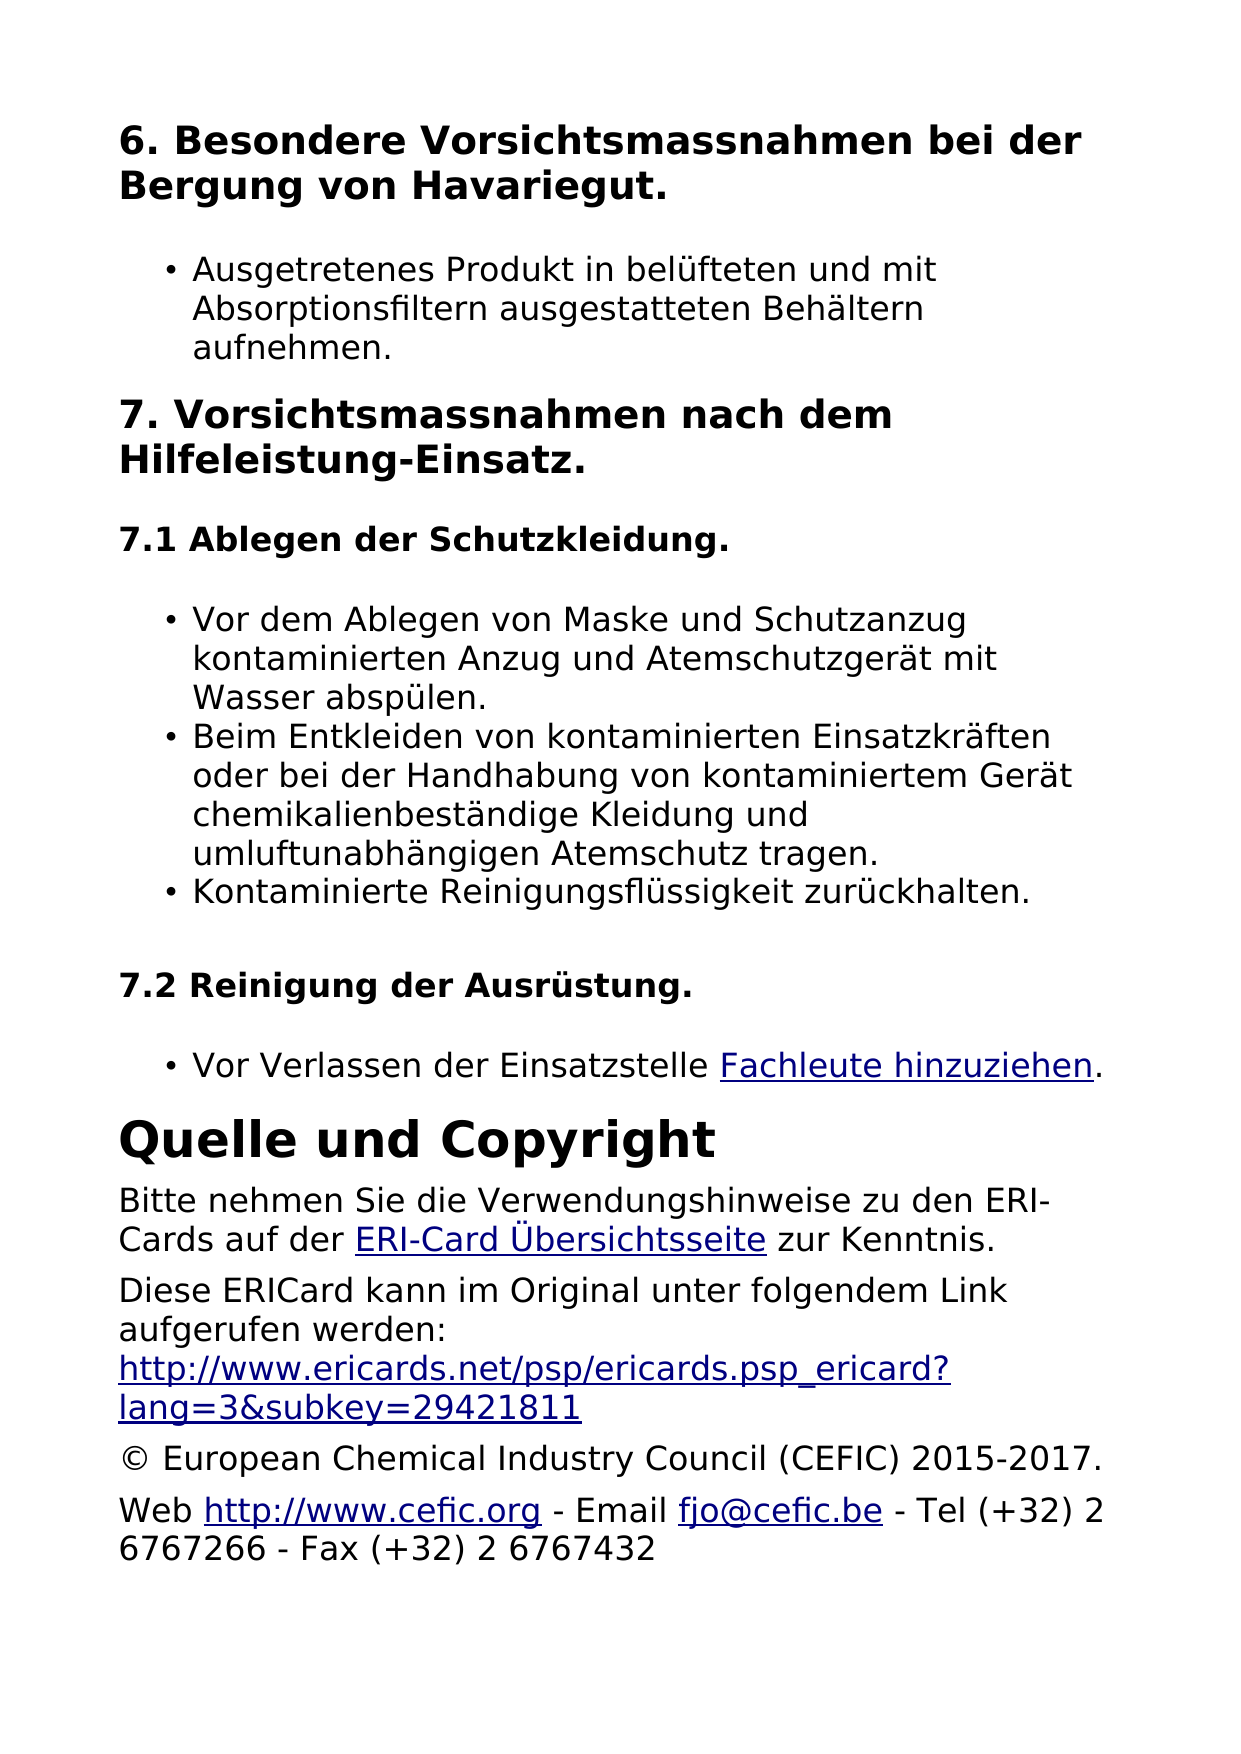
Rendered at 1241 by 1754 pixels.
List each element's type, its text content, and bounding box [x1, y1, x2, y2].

subtitle 7. Vorsichtsmassnahmen nach dem Hilfeleistung-Einsatz. [118, 392, 1122, 482]
text Bitte nehmen Sie die Verwendungshinweise zu den ERI-Cards auf der ERI-Card Übersichtsseite zur Kenntnis. [118, 1182, 1122, 1259]
list Vor dem Ablegen von Maske und Schutzanzug kontaminierten Anzug und Atemschutzgerät mit Wasser abspülen. [177, 601, 1122, 717]
text © European Chemical Industry Council (CEFIC) 2015-2017. [118, 1440, 1122, 1478]
text Diese ERICard kann im Original unter folgendem Link aufgerufen werden: http://www.ericards.net/psp/ericards.psp_ericard?lang=3&subkey=29421811 [118, 1272, 1122, 1427]
list Vor Verlassen der Einsatzstelle Fachleute hinzuziehen. [177, 1047, 1122, 1086]
subtitle 7.2 Reinigung der Ausrüstung. [118, 966, 1122, 1005]
list Ausgetretenes Produkt in belüfteten und mit Absorptionsfiltern ausgestatteten Behältern aufnehmen. [177, 251, 1122, 367]
subtitle 6. Besondere Vorsichtsmassnahmen bei der Bergung von Havariegut. [118, 118, 1122, 208]
text [118, 1581, 1122, 1620]
list Kontaminierte Reinigungsflüssigkeit zurückhalten. [177, 873, 1122, 912]
subtitle Quelle und Copyright [118, 1111, 1122, 1169]
text Web http://www.cefic.org - Email fjo@cefic.be - Tel (+32) 2 6767266 - Fax (+32) 2 6767432 [118, 1491, 1122, 1569]
list Beim Entkleiden von kontaminierten Einsatzkräften oder bei der Handhabung von kontaminiertem Gerät chemikalienbeständige Kleidung und umluftunabhängigen Atemschutz tragen. [177, 717, 1122, 873]
subtitle 7.1 Ablegen der Schutzkleidung. [118, 520, 1122, 559]
